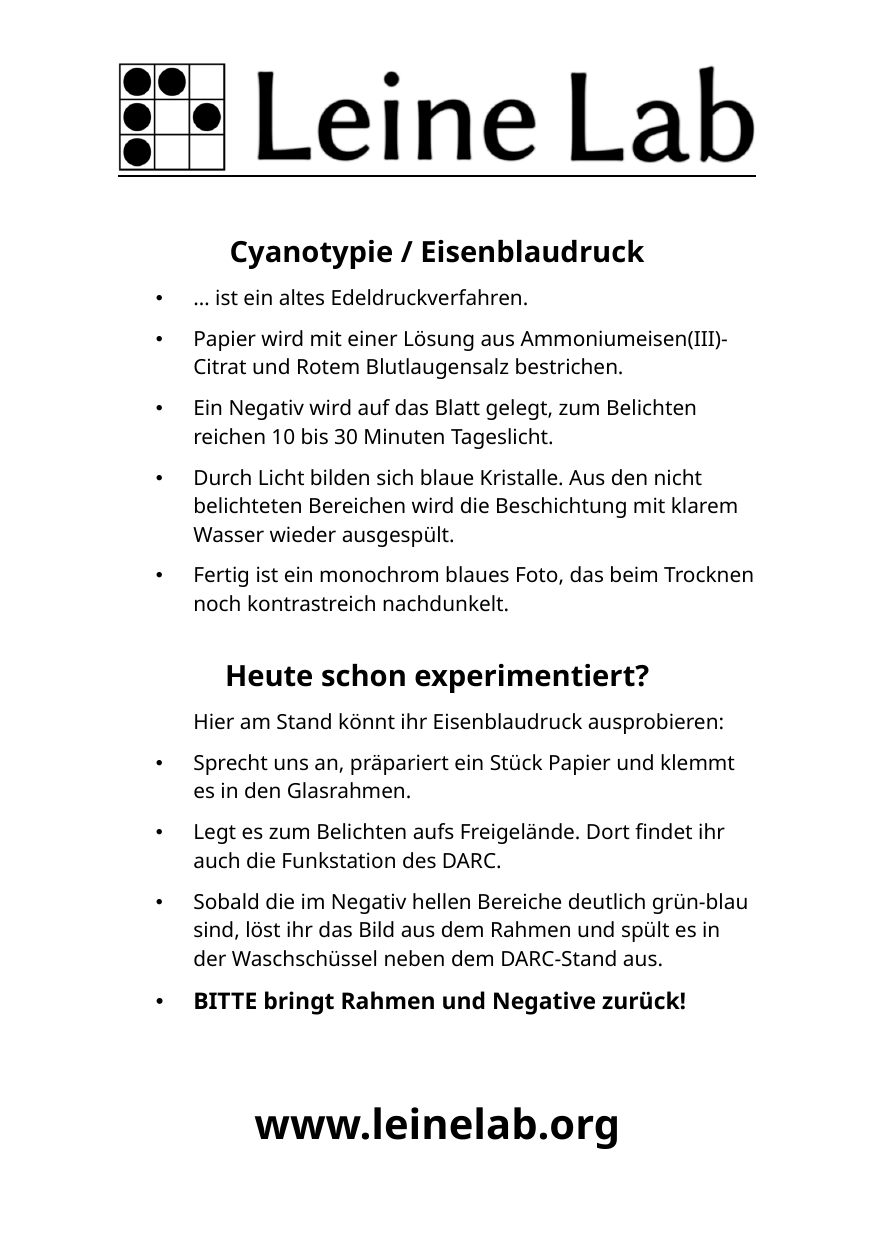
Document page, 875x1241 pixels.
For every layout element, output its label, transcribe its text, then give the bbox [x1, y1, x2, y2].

list Fertig ist ein monochrom blaues Foto, das beim Trocknen noch kontrastreich nachdunkelt. [156, 561, 756, 617]
list BITTE bringt Rahmen und Negative zurück! [156, 985, 756, 1016]
list Papier wird mit einer Lösung aus Ammoniumeisen(III)-Citrat und Rotem Blutlaugensalz bestrichen. [156, 324, 756, 381]
list Legt es zum Belichten aufs Freigelände. Dort findet ihr auch die Funkstation des DARC. [156, 817, 756, 874]
list … ist ein altes Edeldruckverfahren. [156, 283, 756, 312]
list Durch Licht bilden sich blaue Kristalle. Aus den nicht belichteten Bereichen wird die Beschichtung mit klarem Wasser wieder ausgespült. [156, 463, 756, 548]
picture [118, 62, 756, 174]
subtitle Cyanotypie / Eisenblaudruck [118, 231, 756, 271]
subtitle Heute schon experimentiert? [118, 655, 756, 695]
list Ein Negativ wird auf das Blatt gelegt, zum Belichten reichen 10 bis 30 Minuten Tageslicht. [156, 393, 756, 450]
list Sobald die im Negativ hellen Bereiche deutlich grün-blau sind, löst ihr das Bild aus dem Rahmen und spült es in der Waschschüssel neben dem DARC-Stand aus. [156, 887, 756, 972]
list Hier am Stand könnt ihr Eisenblaudruck ausprobieren: [156, 707, 756, 736]
list Sprecht uns an, präpariert ein Stück Papier und klemmt es in den Glasrahmen. [156, 748, 756, 805]
